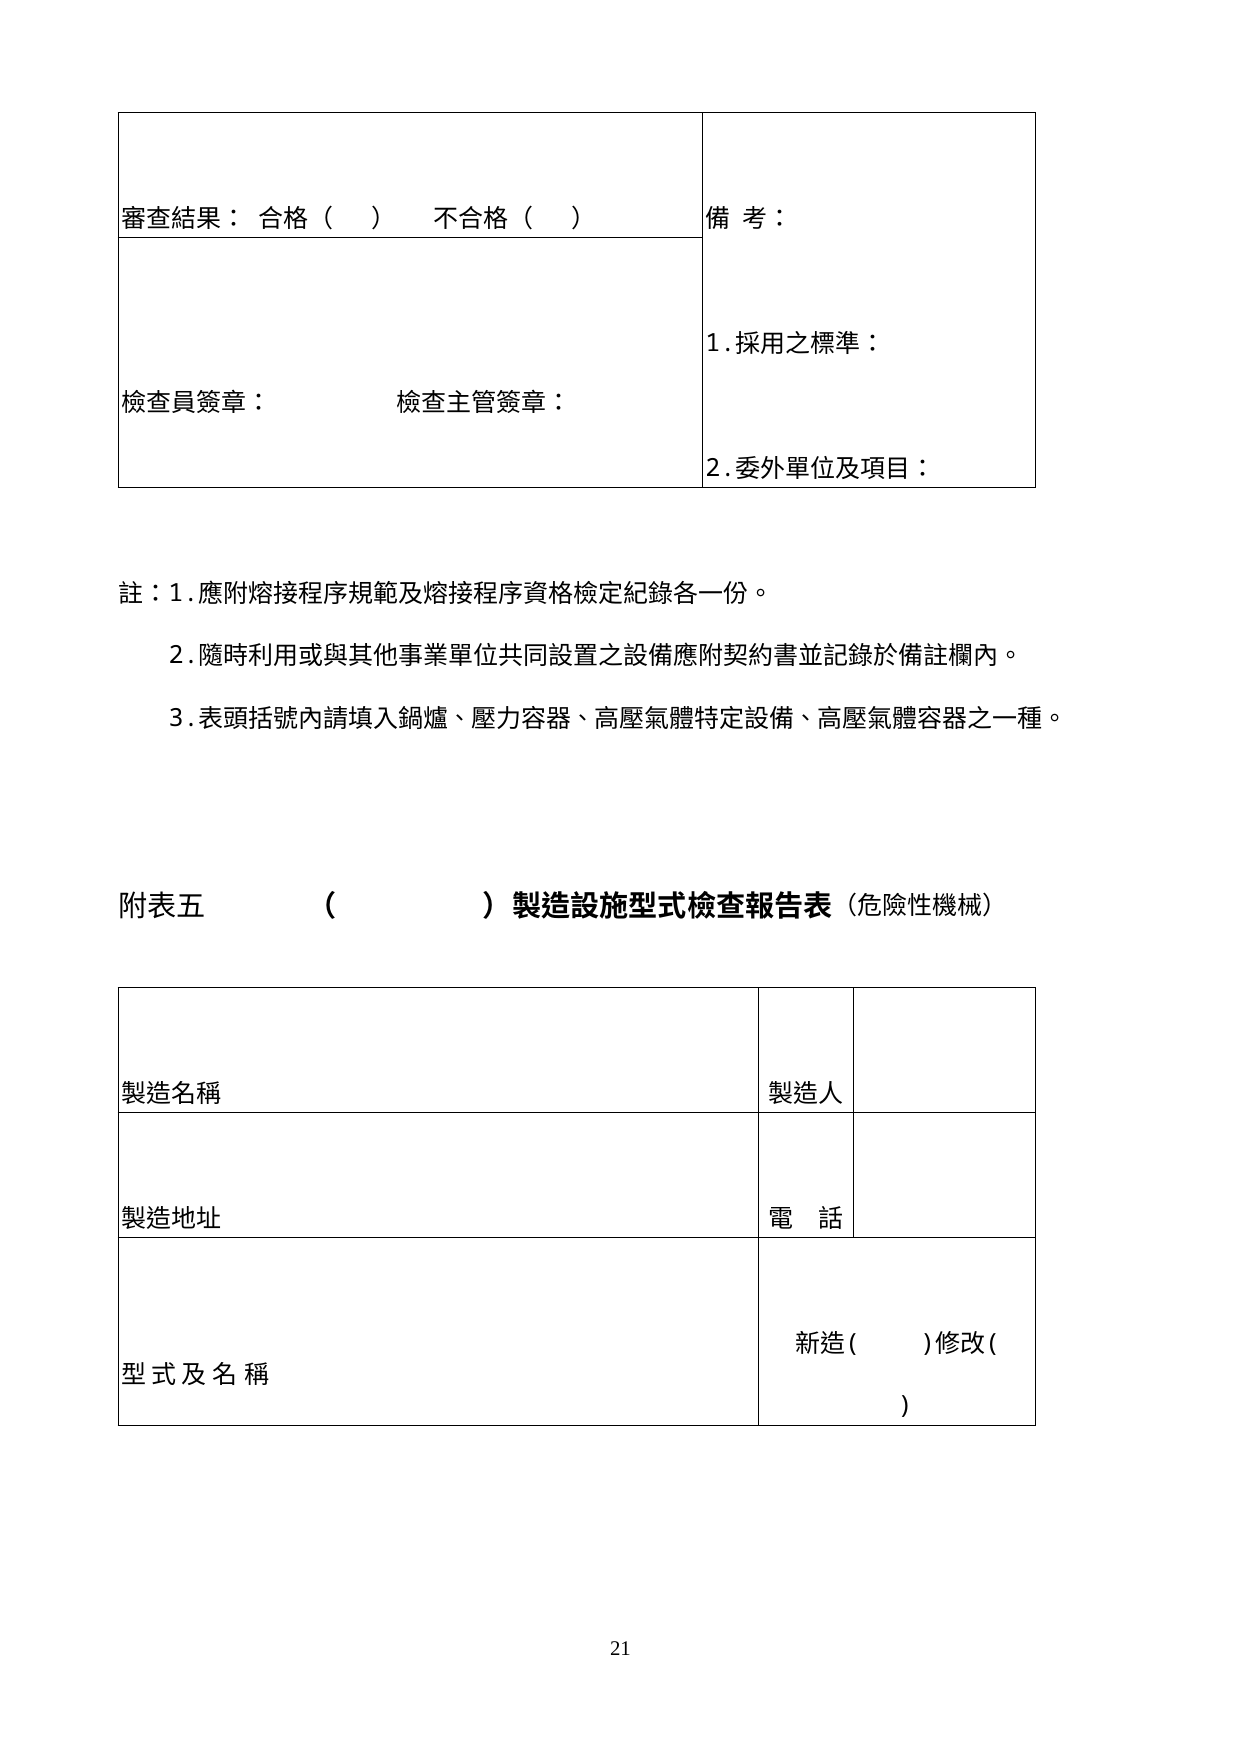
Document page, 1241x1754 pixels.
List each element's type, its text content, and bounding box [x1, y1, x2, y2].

table_header [854, 988, 1035, 1112]
table_cell 新造( )修改( ) [759, 1238, 1035, 1425]
text 2.隨時利用或與其他事業單位共同設置之設備應附契約書並記錄於備註欄內。 [118, 612, 1122, 675]
table_header 製造名稱 [119, 988, 758, 1112]
table_cell 檢查員簽章： 檢查主管簽章： [119, 238, 702, 487]
table_cell 型 式 及 名 稱 [119, 1238, 758, 1425]
table_cell 製造地址 [119, 1113, 758, 1237]
table_cell [854, 1113, 1035, 1237]
table_cell 電 話 [759, 1113, 853, 1237]
table_cell 備 考： 1.採用之標準： 2.委外單位及項目： [703, 113, 1035, 487]
text 附表五 （ ）製造設施型式檢查報告表（危險性機械） [118, 862, 1122, 925]
text 3.表頭括號內請填入鍋爐、壓力容器、高壓氣體特定設備、高壓氣體容器之一種。 [118, 675, 1122, 737]
table_cell 審查結果： 合格（ ） 不合格（ ） [119, 113, 702, 237]
text 註：1.應附熔接程序規範及熔接程序資格檢定紀錄各一份。 [118, 550, 1122, 612]
table_header 製造人 [759, 988, 853, 1112]
